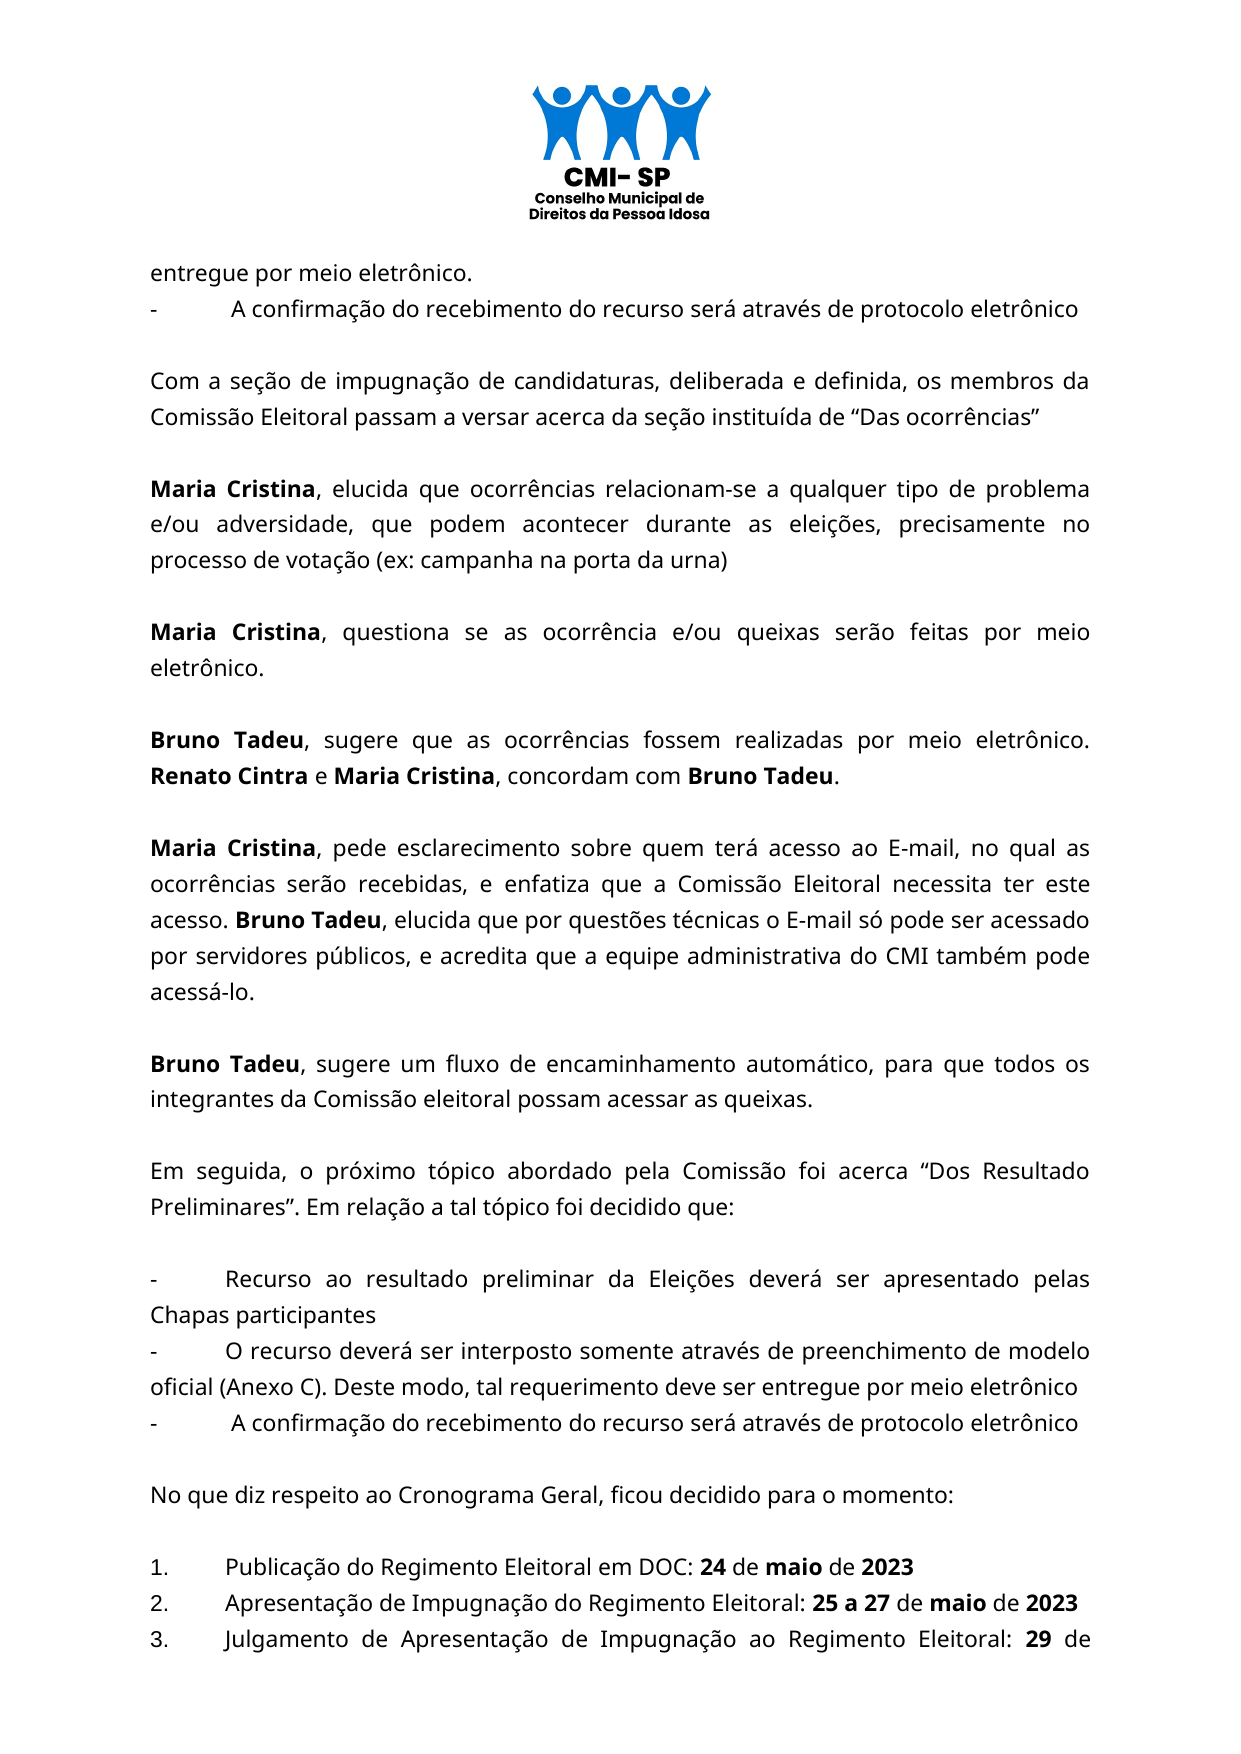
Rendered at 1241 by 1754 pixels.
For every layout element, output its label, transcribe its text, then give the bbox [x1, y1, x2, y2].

list Julgamento de Apresentação de Impugnação ao Regimento Eleitoral: 29 de [150, 1622, 1091, 1654]
text Maria Cristina, pede esclarecimento sobre quem terá acesso ao E-mail, no qual as ocorrências serão recebidas, e enfatiza que a Comissão Eleitoral necessita ter este acesso. Bruno Tadeu, elucida que por questões técnicas o E-mail só pode ser acessado por servidores públicos, e acredita que a equipe administrativa do CMI também pode acessá-lo. [150, 832, 1091, 1007]
list Publicação do Regimento Eleitoral em DOC: 24 de maio de 2023 [150, 1551, 1091, 1582]
text Em seguida, o próximo tópico abordado pela Comissão foi acerca “Dos Resultado Preliminares”. Em relação a tal tópico foi decidido que: [150, 1155, 1091, 1222]
list Apresentação de Impugnação do Regimento Eleitoral: 25 a 27 de maio de 2023 [150, 1587, 1091, 1618]
text Maria Cristina, questiona se as ocorrência e/ou queixas serão feitas por meio eletrônico. [150, 616, 1091, 683]
text Com a seção de impugnação de candidaturas, deliberada e definida, os membros da Comissão Eleitoral passam a versar acerca da seção instituída de “Das ocorrências” [150, 365, 1091, 432]
list entregue por meio eletrônico. [150, 257, 1091, 288]
list A confirmação do recebimento do recurso será através de protocolo eletrônico [150, 1407, 1091, 1438]
text No que diz respeito ao Cronograma Geral, ficou decidido para o momento: [150, 1479, 1091, 1510]
text Bruno Tadeu, sugere que as ocorrências fossem realizadas por meio eletrônico. Renato Cintra e Maria Cristina, concordam com Bruno Tadeu. [150, 724, 1091, 791]
list A confirmação do recebimento do recurso será através de protocolo eletrônico [150, 293, 1091, 324]
list O recurso deverá ser interposto somente através de preenchimento de modelo oficial (Anexo C). Deste modo, tal requerimento deve ser entregue por meio eletrônico [150, 1335, 1091, 1402]
list Recurso ao resultado preliminar da Eleições deverá ser apresentado pelas Chapas participantes [150, 1263, 1091, 1330]
text Bruno Tadeu, sugere um fluxo de encaminhamento automático, para que todos os integrantes da Comissão eleitoral possam acessar as queixas. [150, 1047, 1091, 1115]
text Maria Cristina, elucida que ocorrências relacionam-se a qualquer tipo de problema e/ou adversidade, que podem acontecer durante as eleições, precisamente no processo de votação (ex: campanha na porta da urna) [150, 472, 1091, 576]
